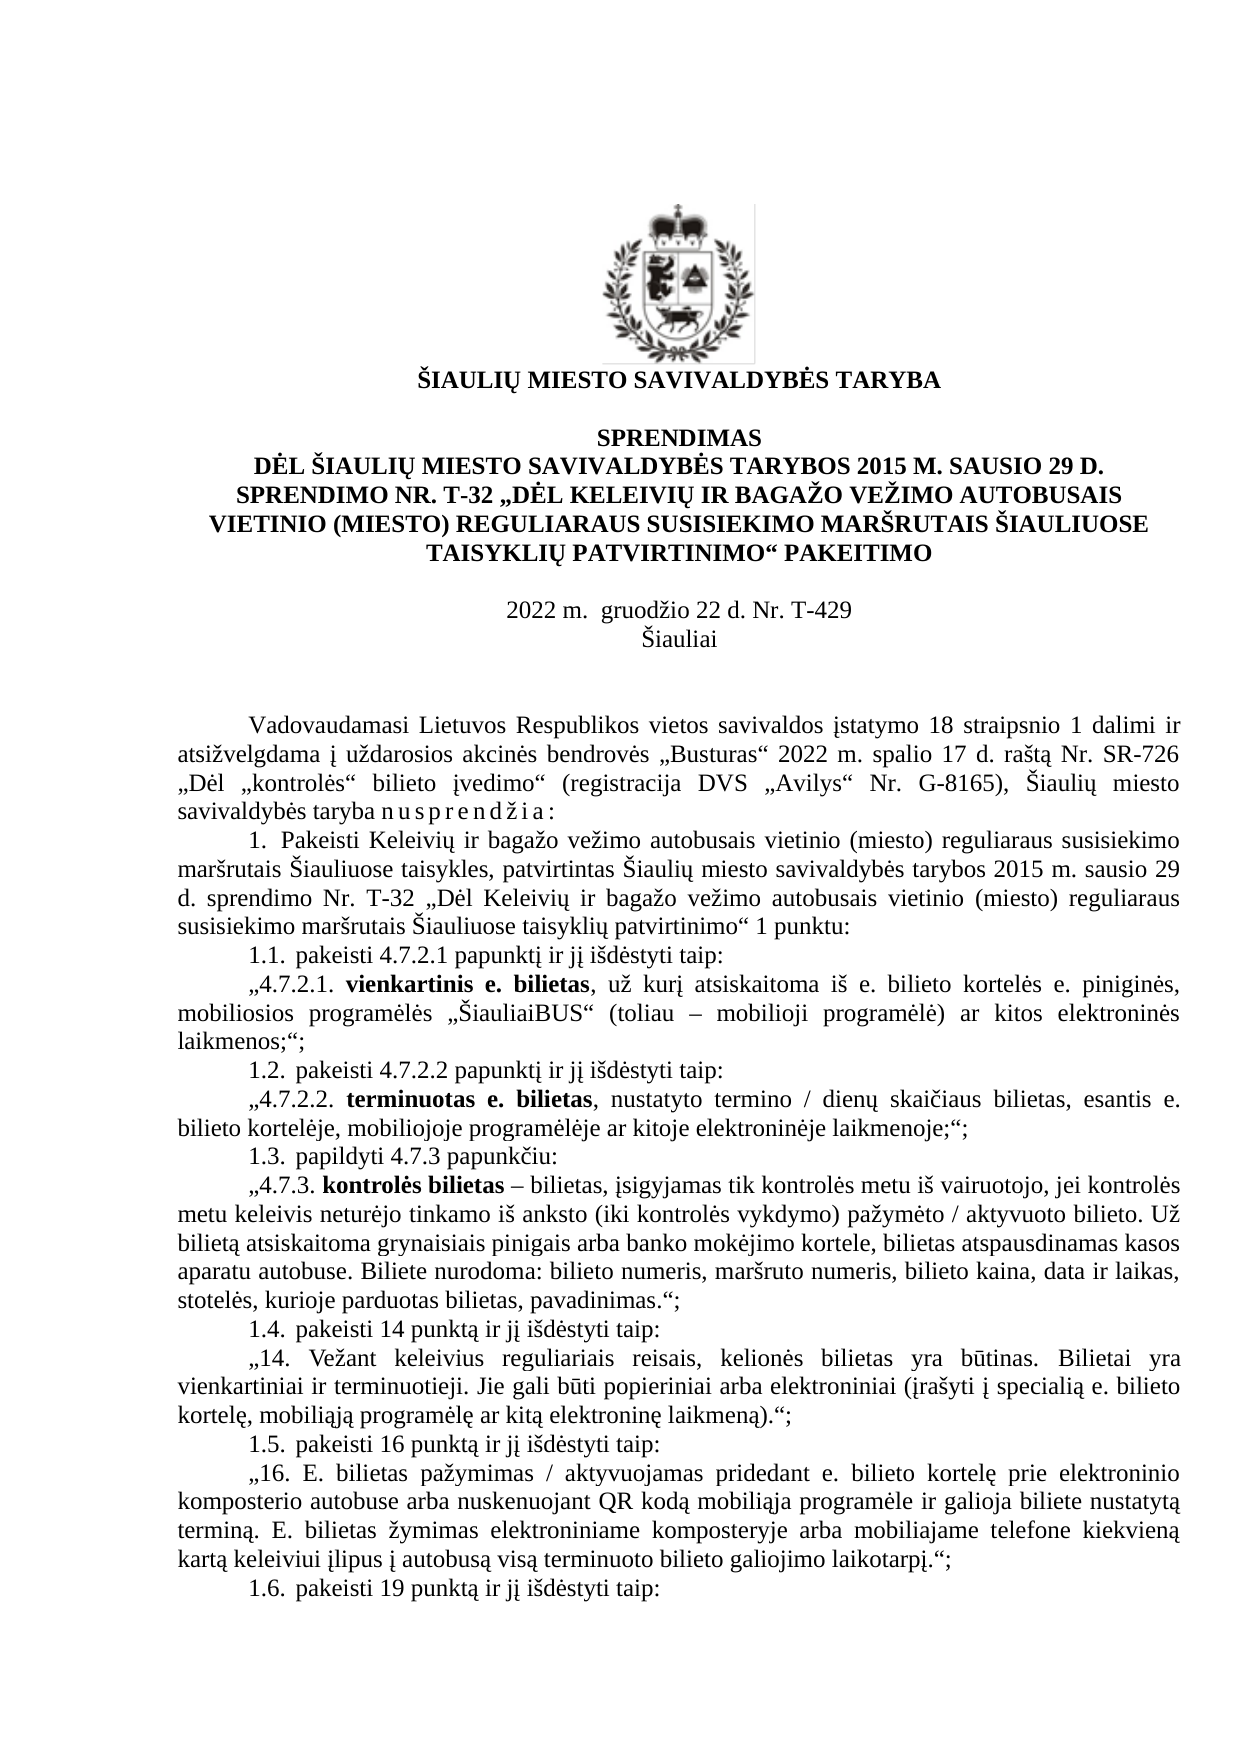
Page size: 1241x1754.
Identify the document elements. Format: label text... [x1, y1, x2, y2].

text „4.7.2.1. vienkartinis e. bilietas, už kurį atsiskaitoma iš e. bilieto kortelės e. piniginės, mobiliosios programėlės „ŠiauliaiBUS“ (toliau – mobilioji programėlė) ar kitos elektroninės laikmenos;“; [177, 969, 1181, 1055]
text 1.4. pakeisti 14 punktą ir jį išdėstyti taip: [177, 1314, 1181, 1343]
text 1.5. pakeisti 16 punktą ir jį išdėstyti taip: [177, 1429, 1181, 1458]
text 1. Pakeisti Keleivių ir bagažo vežimo autobusais vietinio (miesto) reguliaraus susisiekimo maršrutais Šiauliuose taisykles, patvirtintas Šiaulių miesto savivaldybės tarybos 2015 m. sausio 29 d. sprendimo Nr. T-32 „Dėl Keleivių ir bagažo vežimo autobusais vietinio (miesto) reguliaraus susisiekimo maršrutais Šiauliuose taisyklių patvirtinimo“ 1 punktu: [177, 825, 1181, 940]
text DĖL ŠIAULIŲ MIESTO SAVIVALDYBĖS TARYBOS 2015 M. SAUSIO 29 D. SPRENDIMO NR. T-32 „DĖL KELEIVIŲ IR BAGAŽO VEŽIMO AUTOBUSAIS VIETINIO (MIESTO) REGULIARAUS SUSISIEKIMO MARŠRUTAIS ŠIAULIUOSE TAISYKLIŲ PATVIRTINIMO“ PAKEITIMO [177, 451, 1181, 566]
text 2022 m. gruodžio 22 d. Nr. T-429 [177, 595, 1181, 624]
text „14. Vežant keleivius reguliariais reisais, kelionės bilietas yra būtinas. Bilietai yra vienkartiniai ir terminuotieji. Jie gali būti popieriniai arba elektroniniai (įrašyti į specialią e. bilieto kortelę, mobiliąją programėlę ar kitą elektroninę laikmeną).“; [177, 1343, 1181, 1429]
text 1.3. papildyti 4.7.3 papunkčiu: [177, 1141, 1181, 1170]
text Šiauliai [177, 624, 1181, 653]
text „4.7.3. kontrolės bilietas – bilietas, įsigyjamas tik kontrolės metu iš vairuotojo, jei kontrolės metu keleivis neturėjo tinkamo iš anksto (iki kontrolės vykdymo) pažymėto / aktyvuoto bilieto. Už bilietą atsiskaitoma grynaisiais pinigais arba banko mokėjimo kortele, bilietas atspausdinamas kasos aparatu autobuse. Biliete nurodoma: bilieto numeris, maršruto numeris, bilieto kaina, data ir laikas, stotelės, kurioje parduotas bilietas, pavadinimas.“; [177, 1170, 1181, 1314]
text 1.2. pakeisti 4.7.2.2 papunktį ir jį išdėstyti taip: [177, 1055, 1181, 1084]
text „4.7.2.2. terminuotas e. bilietas, nustatyto termino / dienų skaičiaus bilietas, esantis e. bilieto kortelėje, mobiliojoje programėlėje ar kitoje elektroninėje laikmenoje;“; [177, 1084, 1181, 1141]
text „16. E. bilietas pažymimas / aktyvuojamas pridedant e. bilieto kortelę prie elektroninio komposterio autobuse arba nuskenuojant QR kodą mobiliąja programėle ir galioja biliete nustatytą terminą. E. bilietas žymimas elektroniniame komposteryje arba mobiliajame telefone kiekvieną kartą keleiviui įlipus į autobusą visą terminuoto bilieto galiojimo laikotarpį.“; [177, 1458, 1181, 1573]
text 1.6. pakeisti 19 punktą ir jį išdėstyti taip: [177, 1573, 1181, 1601]
text SPRENDIMAS [177, 423, 1181, 451]
text ŠIAULIŲ MIESTO SAVIVALDYBĖS TARYBA [177, 365, 1181, 394]
text 1.1. pakeisti 4.7.2.1 papunktį ir jį išdėstyti taip: [177, 940, 1181, 969]
text Vadovaudamasi Lietuvos Respublikos vietos savivaldos įstatymo 18 straipsnio 1 dalimi ir atsižvelgdama į uždarosios akcinės bendrovės „Busturas“ 2022 m. spalio 17 d. raštą Nr. SR-726 „Dėl „kontrolės“ bilieto įvedimo“ (registracija DVS „Avilys“ Nr. G-8165), Šiaulių miesto savivaldybės taryba nusprendžia: [177, 710, 1181, 825]
